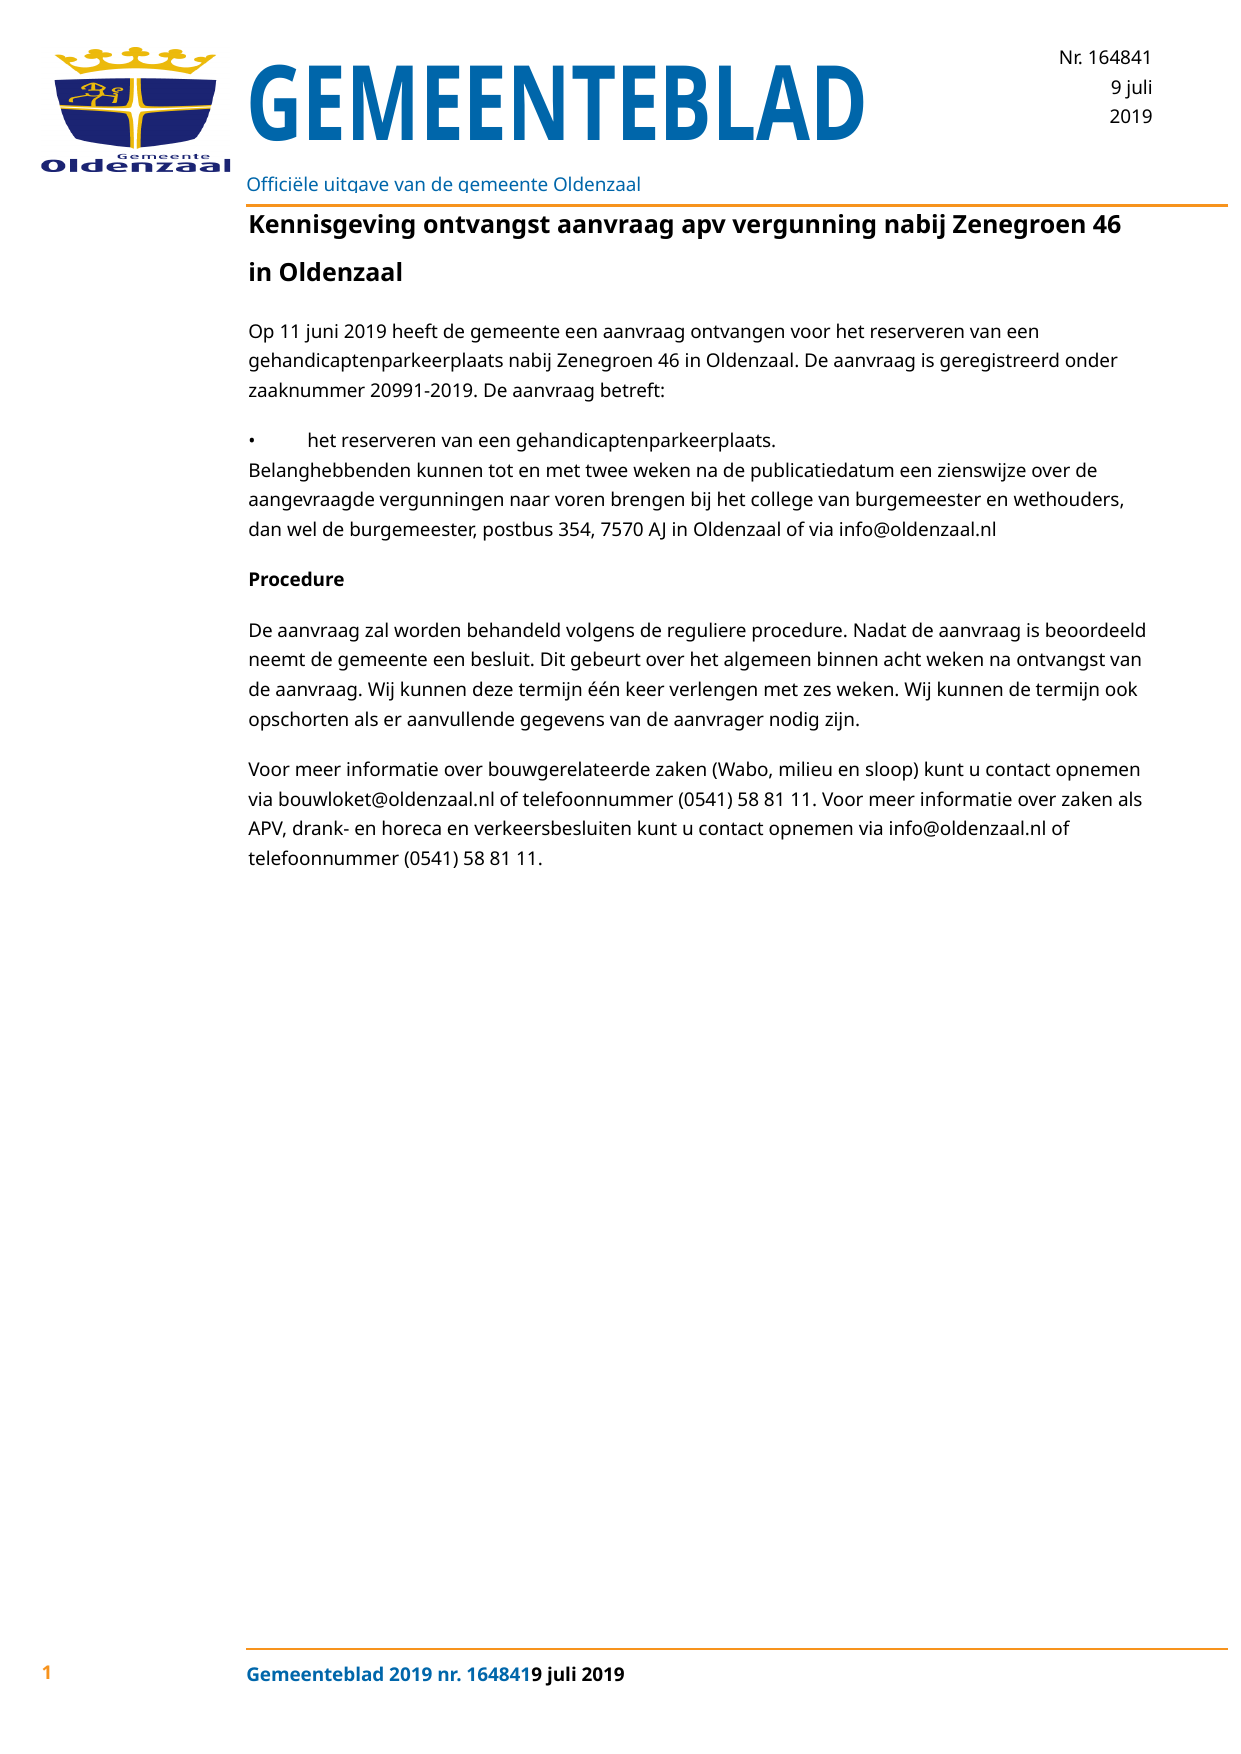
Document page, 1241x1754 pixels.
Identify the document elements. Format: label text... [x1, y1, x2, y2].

text Voor meer informatie over bouwgerelateerde zaken (Wabo, milieu en sloop) kunt u contact opnemen via bouwloket@oldenzaal.nl of telefoonnummer (0541) 58 81 11. Voor meer informatie over zaken als APV, drank- en horeca en verkeersbesluiten kunt u contact opnemen via info@oldenzaal.nl of telefoonnummer (0541) 58 81 11. [248, 756, 1152, 871]
text Op 11 juni 2019 heeft de gemeente een aanvraag ontvangen voor het reserveren van een gehandicaptenparkeerplaats nabij Zenegroen 46 in Oldenzaal. De aanvraag is geregistreerd onder zaaknummer 20991-2019. De aanvraag betreft: [248, 318, 1152, 403]
list het reserveren van een gehandicaptenparkeerplaats. [248, 427, 1152, 453]
picture [41, 47, 231, 172]
text Kennisgeving ontvangst aanvraag apv vergunning nabij Zenegroen 46 in Oldenzaal [248, 207, 1152, 288]
text Belanghebbenden kunnen tot en met twee weken na de publicatiedatum een zienswijze over de aangevraagde vergunningen naar voren brengen bij het college van burgemeester en wethouders, dan wel de burgemeester, postbus 354, 7570 AJ in Oldenzaal of via info@oldenzaal.nl [248, 457, 1152, 542]
text Procedure [248, 567, 1152, 592]
text De aanvraag zal worden behandeld volgens de reguliere procedure. Nadat de aanvraag is beoordeeld neemt de gemeente een besluit. Dit gebeurt over het algemeen binnen acht weken na ontvangst van de aanvraag. Wij kunnen deze termijn één keer verlengen met zes weken. Wij kunnen de termijn ook opschorten als er aanvullende gegevens van de aanvrager nodig zijn. [248, 617, 1152, 732]
